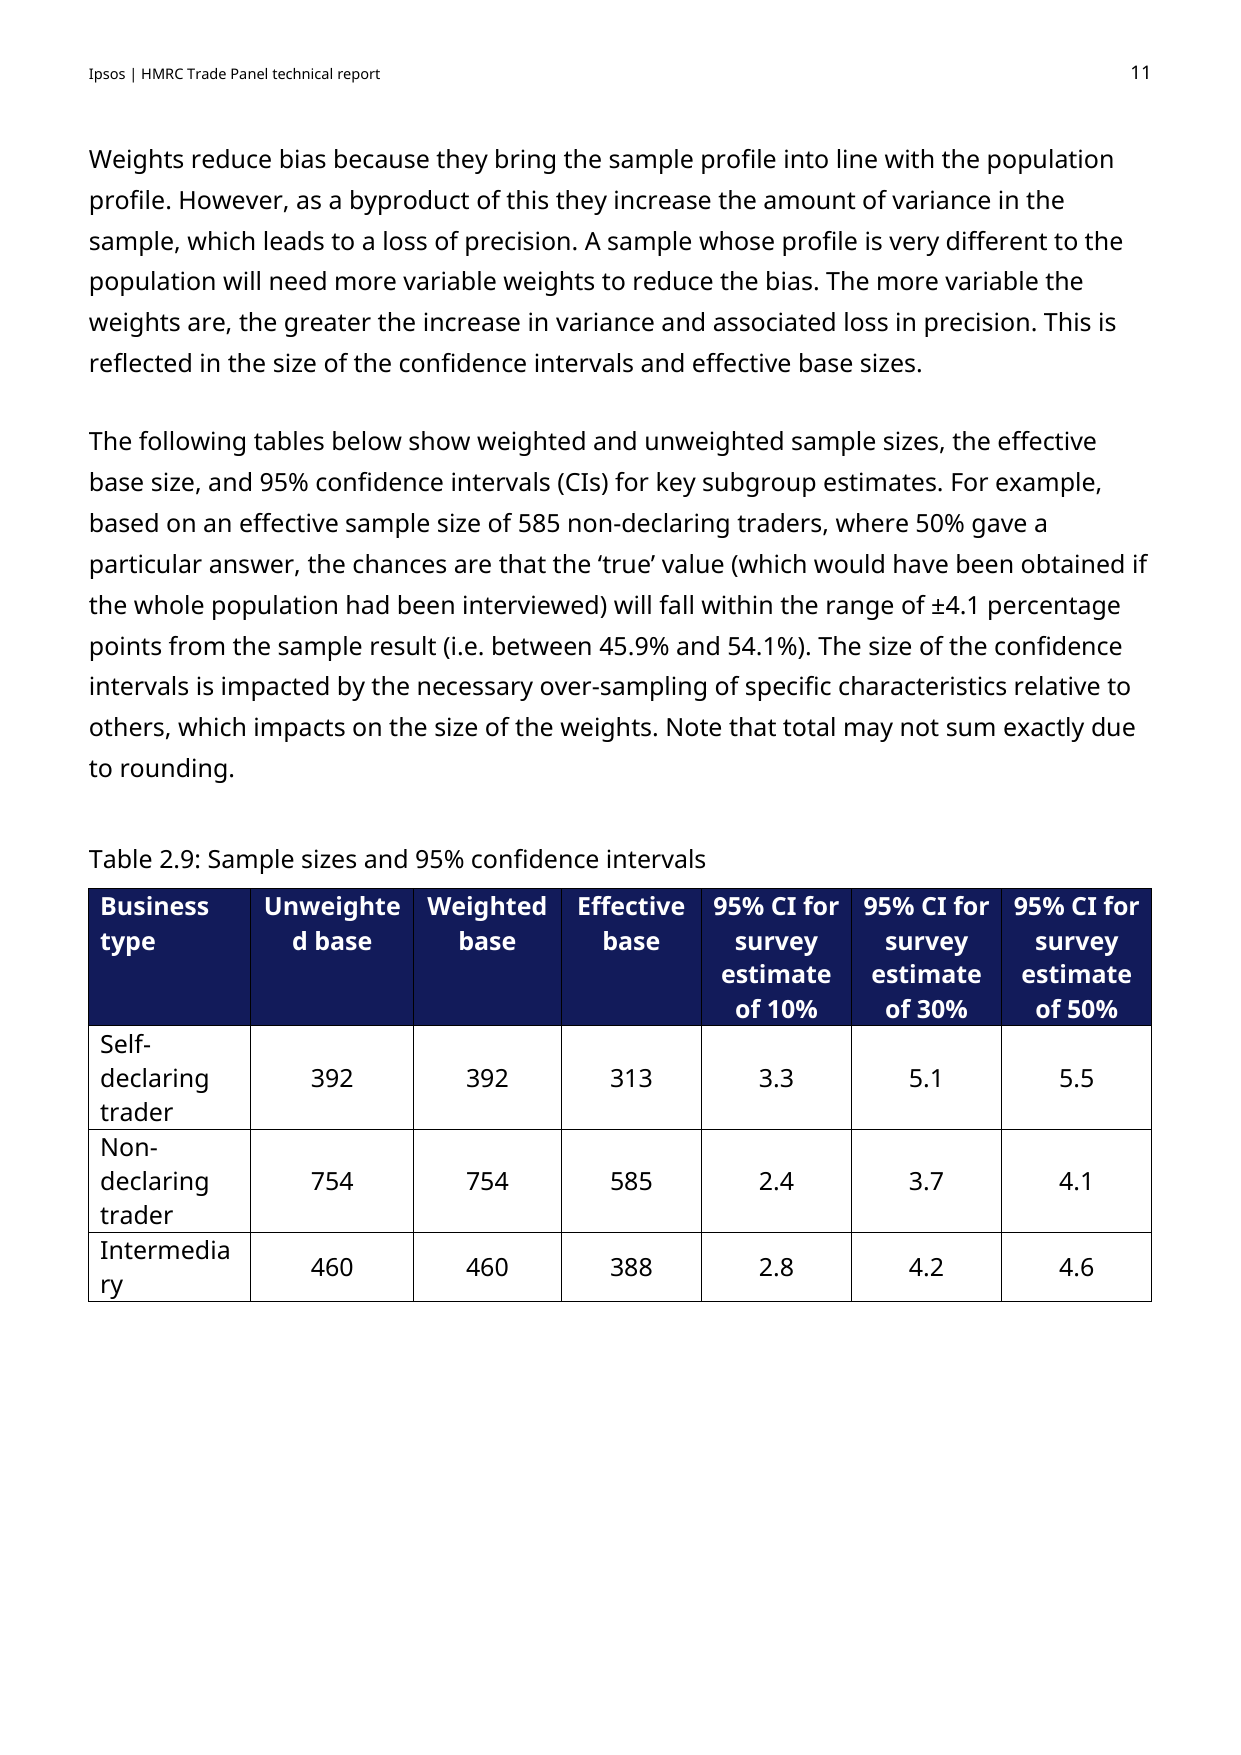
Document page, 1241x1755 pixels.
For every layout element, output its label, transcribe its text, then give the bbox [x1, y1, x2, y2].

table_cell 3.7 [852, 1130, 1001, 1232]
table_cell Self-declaring trader [89, 1026, 250, 1128]
table_cell 754 [414, 1130, 561, 1232]
table_cell 392 [414, 1026, 561, 1128]
table_cell 460 [414, 1233, 561, 1301]
table_header 95% CI for survey estimate of 50% [1002, 889, 1151, 1025]
text Weights reduce bias because they bring the sample profile into line with the population profile. However, as a byproduct of this they increase the amount of variance in the sample, which leads to a loss of precision. A sample whose profile is very different to the population will need more variable weights to reduce the bias. The more variable the weights are, the greater the increase in variance and associated loss in precision. This is reflected in the size of the confidence intervals and effective base sizes. [89, 141, 1152, 380]
table_cell 585 [562, 1130, 701, 1232]
table_cell 313 [562, 1026, 701, 1128]
table_cell 4.2 [852, 1233, 1001, 1301]
table_header Effective base [562, 889, 701, 1025]
table_cell 392 [251, 1026, 413, 1128]
table_cell 2.8 [702, 1233, 851, 1301]
table_header Unweighted base [251, 889, 413, 1025]
table_cell 4.6 [1002, 1233, 1151, 1301]
table_cell 4.1 [1002, 1130, 1151, 1232]
table_header Weighted base [414, 889, 561, 1025]
table_cell 388 [562, 1233, 701, 1301]
table_cell Intermediary [89, 1233, 250, 1301]
table_cell 2.4 [702, 1130, 851, 1232]
table_cell 754 [251, 1130, 413, 1232]
text Table 2.9: Sample sizes and 95% confidence intervals [89, 841, 1152, 876]
table_cell 5.1 [852, 1026, 1001, 1128]
table_cell Non-declaring trader [89, 1130, 250, 1232]
table_cell 460 [251, 1233, 413, 1301]
table_header 95% CI for survey estimate of 10% [702, 889, 851, 1025]
table_header 95% CI for survey estimate of 30% [852, 889, 1001, 1025]
table_cell 3.3 [702, 1026, 851, 1128]
table_cell 5.5 [1002, 1026, 1151, 1128]
table_header Business type [89, 889, 250, 1025]
text The following tables below show weighted and unweighted sample sizes, the effective base size, and 95% confidence intervals (CIs) for key subgroup estimates. For example, based on an effective sample size of 585 non-declaring traders, where 50% gave a particular answer, the chances are that the ‘true’ value (which would have been obtained if the whole population had been interviewed) will fall within the range of ±4.1 percentage points from the sample result (i.e. between 45.9% and 54.1%). The size of the confidence intervals is impacted by the necessary over-sampling of specific characteristics relative to others, which impacts on the size of the weights. Note that total may not sum exactly due to rounding. [89, 424, 1152, 785]
